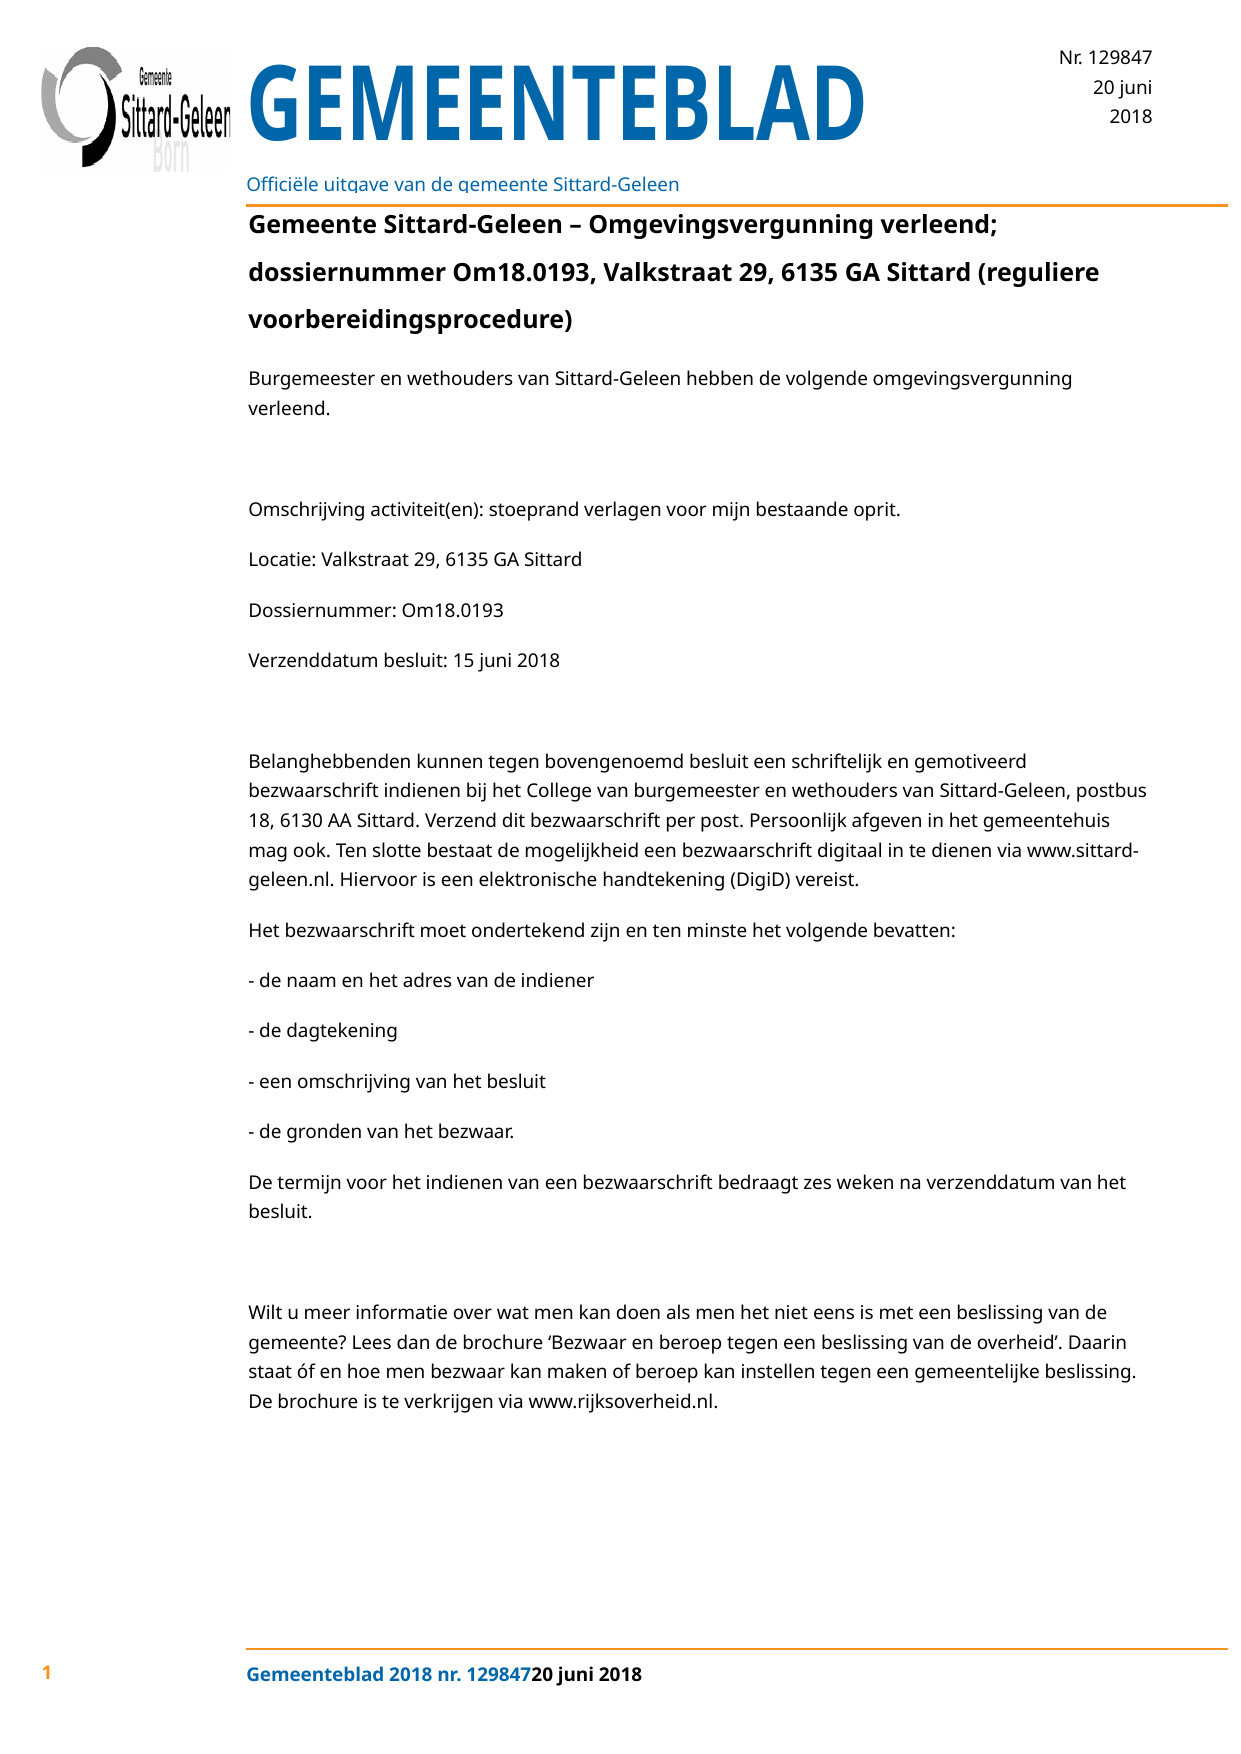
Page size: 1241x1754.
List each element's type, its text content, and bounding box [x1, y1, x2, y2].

text - de gronden van het bezwaar. [248, 1118, 1152, 1144]
text Burgemeester en wethouders van Sittard-Geleen hebben de volgende omgevingsvergunning verleend. [248, 366, 1152, 421]
text - de dagtekening [248, 1018, 1152, 1043]
text Verzenddatum besluit: 15 juni 2018 [248, 647, 1152, 673]
text Dossiernummer: Om18.0193 [248, 597, 1152, 622]
text Belanghebbenden kunnen tegen bovengenoemd besluit een schriftelijk en gemotiveerd bezwaarschrift indienen bij het College van burgemeester en wethouders van Sittard-Geleen, postbus 18, 6130 AA Sittard. Verzend dit bezwaarschrift per post. Persoonlijk afgeven in het gemeentehuis mag ook. Ten slotte bestaat de mogelijkheid een bezwaarschrift digitaal in te dienen via www.sittard-geleen.nl. Hiervoor is een elektronische handtekening (DigiD) vereist. [248, 748, 1152, 892]
text De termijn voor het indienen van een bezwaarschrift bedraagt zes weken na verzenddatum van het besluit. [248, 1169, 1152, 1224]
text Locatie: Valkstraat 29, 6135 GA Sittard [248, 546, 1152, 572]
text - de naam en het adres van de indiener [248, 967, 1152, 993]
text Het bezwaarschrift moet ondertekend zijn en ten minste het volgende bevatten: [248, 917, 1152, 942]
text Wilt u meer informatie over wat men kan doen als men het niet eens is met een beslissing van de gemeente? Lees dan de brochure ‘Bezwaar en beroep tegen een beslissing van de overheid’. Daarin staat óf en hoe men bezwaar kan maken of beroep kan instellen tegen een gemeentelijke beslissing. De brochure is te verkrijgen via www.rijksoverheid.nl. [248, 1299, 1152, 1414]
text Gemeente Sittard-Geleen – Omgevingsvergunning verleend; dossiernummer Om18.0193, Valkstraat 29, 6135 GA Sittard (reguliere voorbereidingsprocedure) [248, 207, 1152, 336]
text - een omschrijving van het besluit [248, 1068, 1152, 1094]
text Omschrijving activiteit(en): stoeprand verlagen voor mijn bestaande oprit. [248, 496, 1152, 522]
picture [41, 47, 231, 172]
